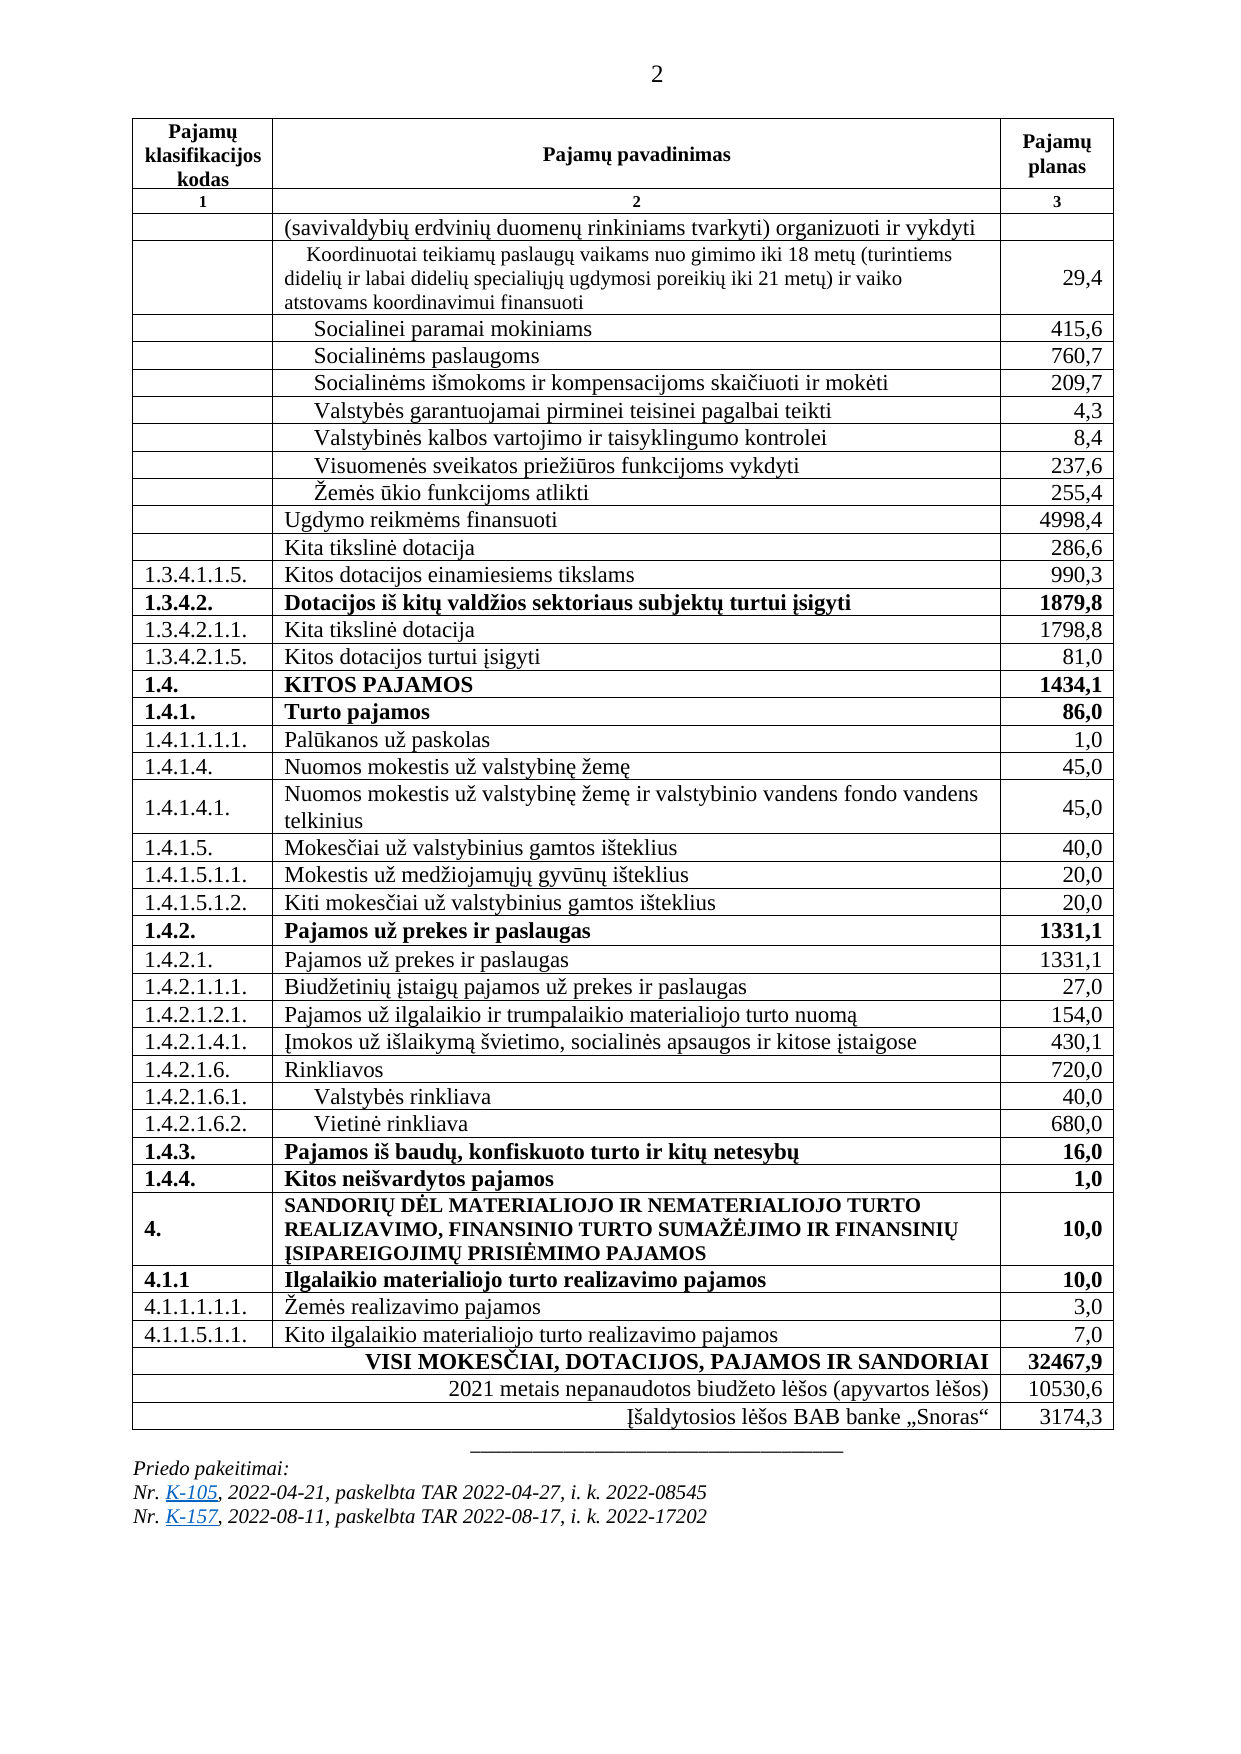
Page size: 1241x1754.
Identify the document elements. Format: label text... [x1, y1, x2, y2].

table_cell [1114, 478, 1139, 505]
table_cell 286,6 [1001, 534, 1113, 560]
table_cell [133, 424, 272, 451]
table_cell 1 [133, 189, 272, 213]
table_cell Pajamos už ilgalaikio ir trumpalaikio materialiojo turto nuomą [273, 1001, 1000, 1027]
table_cell 2021 metais nepanaudotos biudžeto lėšos (apyvartos lėšos) [133, 1375, 1000, 1402]
table_cell Pajamos už prekes ir paslaugas [273, 916, 1000, 945]
table_cell [1114, 643, 1139, 670]
table_cell 20,0 [1001, 862, 1113, 888]
table_cell Kita tikslinė dotacija [273, 534, 1000, 560]
table_cell VISI MOKESČIAI, DOTACIJOS, PAJAMOS IR SANDORIAI [133, 1348, 1000, 1374]
table_cell [1114, 1109, 1139, 1137]
table_cell 29,4 [1001, 241, 1113, 314]
table_cell 1.4.2.1.4.1. [133, 1028, 272, 1054]
table_cell Socialinei paramai mokiniams [273, 315, 1000, 341]
table_cell [133, 397, 272, 423]
table_cell Ilgalaikio materialiojo turto realizavimo pajamos [273, 1266, 1000, 1292]
text Nr. K-157, 2022-08-11, paskelbta TAR 2022-08-17, i. k. 2022-17202 [133, 1504, 1181, 1528]
table_cell 1.4.3. [133, 1138, 272, 1164]
table_cell [1114, 1000, 1139, 1027]
table_cell [1114, 1320, 1139, 1347]
table_cell Rinkliavos [273, 1056, 1000, 1082]
table_cell [1114, 615, 1139, 642]
table_cell Nuomos mokestis už valstybinę žemę [273, 753, 1000, 779]
table_cell Valstybės garantuojamai pirminei teisinei pagalbai teikti [273, 397, 1000, 423]
table_cell 3,0 [1001, 1293, 1113, 1319]
table_cell [1114, 213, 1139, 240]
table_cell Biudžetinių įstaigų pajamos už prekes ir paslaugas [273, 974, 1000, 1000]
table_cell 20,0 [1001, 889, 1113, 915]
table_cell [1114, 396, 1139, 423]
table_cell [1114, 163, 1139, 188]
table_cell 1,0 [1001, 726, 1113, 752]
table_cell 1.4.1.4.1. [133, 780, 272, 833]
table_cell [1114, 779, 1139, 833]
table_cell 680,0 [1001, 1110, 1113, 1137]
table_cell [1114, 833, 1139, 861]
table_cell Kitos dotacijos turtui įsigyti [273, 644, 1000, 670]
table_cell [1114, 240, 1139, 314]
table_cell 1.3.4.2.1.5. [133, 644, 272, 670]
table_cell [1114, 314, 1139, 341]
table_cell 1.4.1.5.1.1. [133, 862, 272, 888]
table_cell 86,0 [1001, 698, 1113, 724]
table_cell Žemės realizavimo pajamos [273, 1293, 1000, 1319]
table_cell 7,0 [1001, 1321, 1113, 1347]
table_cell Socialinėms išmokoms ir kompensacijoms skaičiuoti ir mokėti [273, 370, 1000, 396]
table_cell Palūkanos už paskolas [273, 726, 1000, 752]
table_cell 1.3.4.1.1.5. [133, 561, 272, 588]
table_cell 40,0 [1001, 834, 1113, 861]
table_cell [1114, 945, 1139, 972]
table_cell [1114, 973, 1139, 1000]
table_cell 1.4.2. [133, 916, 272, 945]
table_cell [1114, 915, 1139, 945]
table_cell Įšaldytosios lėšos BAB banke „Snoras“ [133, 1403, 1000, 1429]
table_cell 2 [273, 189, 1000, 213]
table_cell [133, 315, 272, 341]
table_cell 4,3 [1001, 397, 1113, 423]
table_cell [133, 214, 272, 240]
table_cell [1114, 725, 1139, 752]
table_cell [1114, 1402, 1139, 1429]
table_cell [1114, 1347, 1139, 1374]
table_cell 16,0 [1001, 1138, 1113, 1164]
table_cell 10530,6 [1001, 1375, 1113, 1402]
table_cell SANDORIŲ DĖL MATERIALIOJO IR NEMATERIALIOJO TURTO REALIZAVIMO, FINANSINIO TURTO SUMAŽĖJIMO IR FINANSINIŲ ĮSIPAREIGOJIMŲ PRISIĖMIMO PAJAMOS [273, 1193, 1000, 1265]
table_cell 1.4.1.4. [133, 753, 272, 779]
table_cell [1114, 1055, 1139, 1082]
table_cell Valstybinės kalbos vartojimo ir taisyklingumo kontrolei [273, 424, 1000, 451]
table_cell 40,0 [1001, 1083, 1113, 1109]
table_cell 1.4. [133, 671, 272, 697]
table_cell 1.3.4.2.1.1. [133, 616, 272, 642]
table_cell Nuomos mokestis už valstybinę žemę ir valstybinio vandens fondo vandens telkinius [273, 780, 1000, 833]
table_cell [1114, 752, 1139, 779]
table_cell [133, 452, 272, 478]
table_cell 237,6 [1001, 452, 1113, 478]
table_cell [1114, 1374, 1139, 1402]
table_cell 209,7 [1001, 370, 1113, 396]
text ____________________________________ [133, 1430, 1181, 1456]
table_cell Visuomenės sveikatos priežiūros funkcijoms vykdyti [273, 452, 1000, 478]
table_cell 27,0 [1001, 974, 1113, 1000]
table_cell 1.3.4.2. [133, 589, 272, 615]
table_cell [1114, 369, 1139, 396]
table_cell 1.4.2.1.6.1. [133, 1083, 272, 1109]
table_cell [1114, 861, 1139, 888]
table_cell [1114, 423, 1139, 451]
table_cell Žemės ūkio funkcijoms atlikti [273, 479, 1000, 505]
table_cell [1114, 1027, 1139, 1054]
table_cell 1.4.4. [133, 1165, 272, 1192]
table_header Pajamų klasifikacijos kodas [133, 119, 272, 188]
table_cell 45,0 [1001, 780, 1113, 833]
table_cell [133, 506, 272, 533]
table_cell [1114, 533, 1139, 560]
table_cell 1.4.2.1. [133, 946, 272, 972]
table_cell 255,4 [1001, 479, 1113, 505]
table_cell 8,4 [1001, 424, 1113, 451]
table_cell [1001, 214, 1113, 240]
table_cell 10,0 [1001, 1193, 1113, 1265]
table_cell 1879,8 [1001, 589, 1113, 615]
table_cell 4.1.1.1.1.1. [133, 1293, 272, 1319]
table_cell (savivaldybių erdvinių duomenų rinkiniams tvarkyti) organizuoti ir vykdyti [273, 214, 1000, 240]
table_cell Socialinėms paslaugoms [273, 342, 1000, 368]
table_cell 4. [133, 1193, 272, 1265]
table_cell 1.4.2.1.6. [133, 1056, 272, 1082]
table_cell [133, 342, 272, 368]
table_cell 4998,4 [1001, 506, 1113, 533]
table_cell Ugdymo reikmėms finansuoti [273, 506, 1000, 533]
table_cell [133, 241, 272, 314]
table_cell 1331,1 [1001, 916, 1113, 945]
table_cell Dotacijos iš kitų valdžios sektoriaus subjektų turtui įsigyti [273, 589, 1000, 615]
table_cell [1114, 888, 1139, 915]
table_cell 990,3 [1001, 561, 1113, 588]
table_cell Pajamos iš baudų, konfiskuoto turto ir kitų netesybų [273, 1138, 1000, 1164]
table_cell 760,7 [1001, 342, 1113, 368]
table_cell [1114, 1082, 1139, 1109]
table_cell [1114, 1265, 1139, 1292]
table_cell 1.4.1.1.1.1. [133, 726, 272, 752]
table_cell Mokesčiai už valstybinius gamtos išteklius [273, 834, 1000, 861]
text Priedo pakeitimai: [133, 1456, 1181, 1480]
text Nr. K-105, 2022-04-21, paskelbta TAR 2022-04-27, i. k. 2022-08545 [133, 1480, 1181, 1504]
table_cell Turto pajamos [273, 698, 1000, 724]
table_cell 430,1 [1001, 1028, 1113, 1054]
table_cell 154,0 [1001, 1001, 1113, 1027]
table_cell [1114, 505, 1139, 533]
table_cell Kito ilgalaikio materialiojo turto realizavimo pajamos [273, 1321, 1000, 1347]
table_cell 1.4.1. [133, 698, 272, 724]
table_cell 1331,1 [1001, 946, 1113, 972]
table_cell 1798,8 [1001, 616, 1113, 642]
table_cell 720,0 [1001, 1056, 1113, 1082]
table_cell Vietinė rinkliava [273, 1110, 1000, 1137]
table_cell 4.1.1 [133, 1266, 272, 1292]
table_cell Įmokos už išlaikymą švietimo, socialinės apsaugos ir kitose įstaigose [273, 1028, 1000, 1054]
table_cell Kita tikslinė dotacija [273, 616, 1000, 642]
table_cell 45,0 [1001, 753, 1113, 779]
table_cell [1114, 560, 1139, 588]
table_cell 1.4.2.1.2.1. [133, 1001, 272, 1027]
table_cell 415,6 [1001, 315, 1113, 341]
table_cell Kitos neišvardytos pajamos [273, 1165, 1000, 1192]
table_cell [1114, 1137, 1139, 1164]
table_cell Kitos dotacijos einamiesiems tikslams [273, 561, 1000, 588]
table_cell Koordinuotai teikiamų paslaugų vaikams nuo gimimo iki 18 metų (turintiems didelių ir labai didelių specialiųjų ugdymosi poreikių iki 21 metų) ir vaiko atstovams koordinavimui finansuoti [273, 241, 1000, 314]
table_cell KITOS PAJAMOS [273, 671, 1000, 697]
table_cell 1.4.2.1.6.2. [133, 1110, 272, 1137]
table_cell 1,0 [1001, 1165, 1113, 1192]
table_cell Mokestis už medžiojamųjų gyvūnų išteklius [273, 862, 1000, 888]
table_cell [1114, 697, 1139, 724]
table_header [1114, 118, 1139, 163]
table_cell 3 [1001, 189, 1113, 213]
table_cell 3174,3 [1001, 1403, 1113, 1429]
table_cell Valstybės rinkliava [273, 1083, 1000, 1109]
table_cell 10,0 [1001, 1266, 1113, 1292]
table_cell [1114, 341, 1139, 368]
table_cell 81,0 [1001, 644, 1113, 670]
table_cell [1114, 451, 1139, 478]
table_cell [1114, 188, 1139, 213]
table_cell 1434,1 [1001, 671, 1113, 697]
table_header Pajamų planas [1001, 119, 1113, 188]
table_cell 4.1.1.5.1.1. [133, 1321, 272, 1347]
table_cell [133, 534, 272, 560]
table_cell Pajamos už prekes ir paslaugas [273, 946, 1000, 972]
table_cell 1.4.2.1.1.1. [133, 974, 272, 1000]
table_cell [133, 370, 272, 396]
table_cell Kiti mokesčiai už valstybinius gamtos išteklius [273, 889, 1000, 915]
table_cell [1114, 1192, 1139, 1265]
table_cell 32467,9 [1001, 1348, 1113, 1374]
table_cell [1114, 1164, 1139, 1192]
table_cell [1114, 1292, 1139, 1319]
table_cell [1114, 670, 1139, 697]
table_header Pajamų pavadinimas [273, 119, 1000, 188]
table_cell [133, 479, 272, 505]
table_cell [1114, 588, 1139, 615]
table_cell 1.4.1.5.1.2. [133, 889, 272, 915]
table_cell 1.4.1.5. [133, 834, 272, 861]
